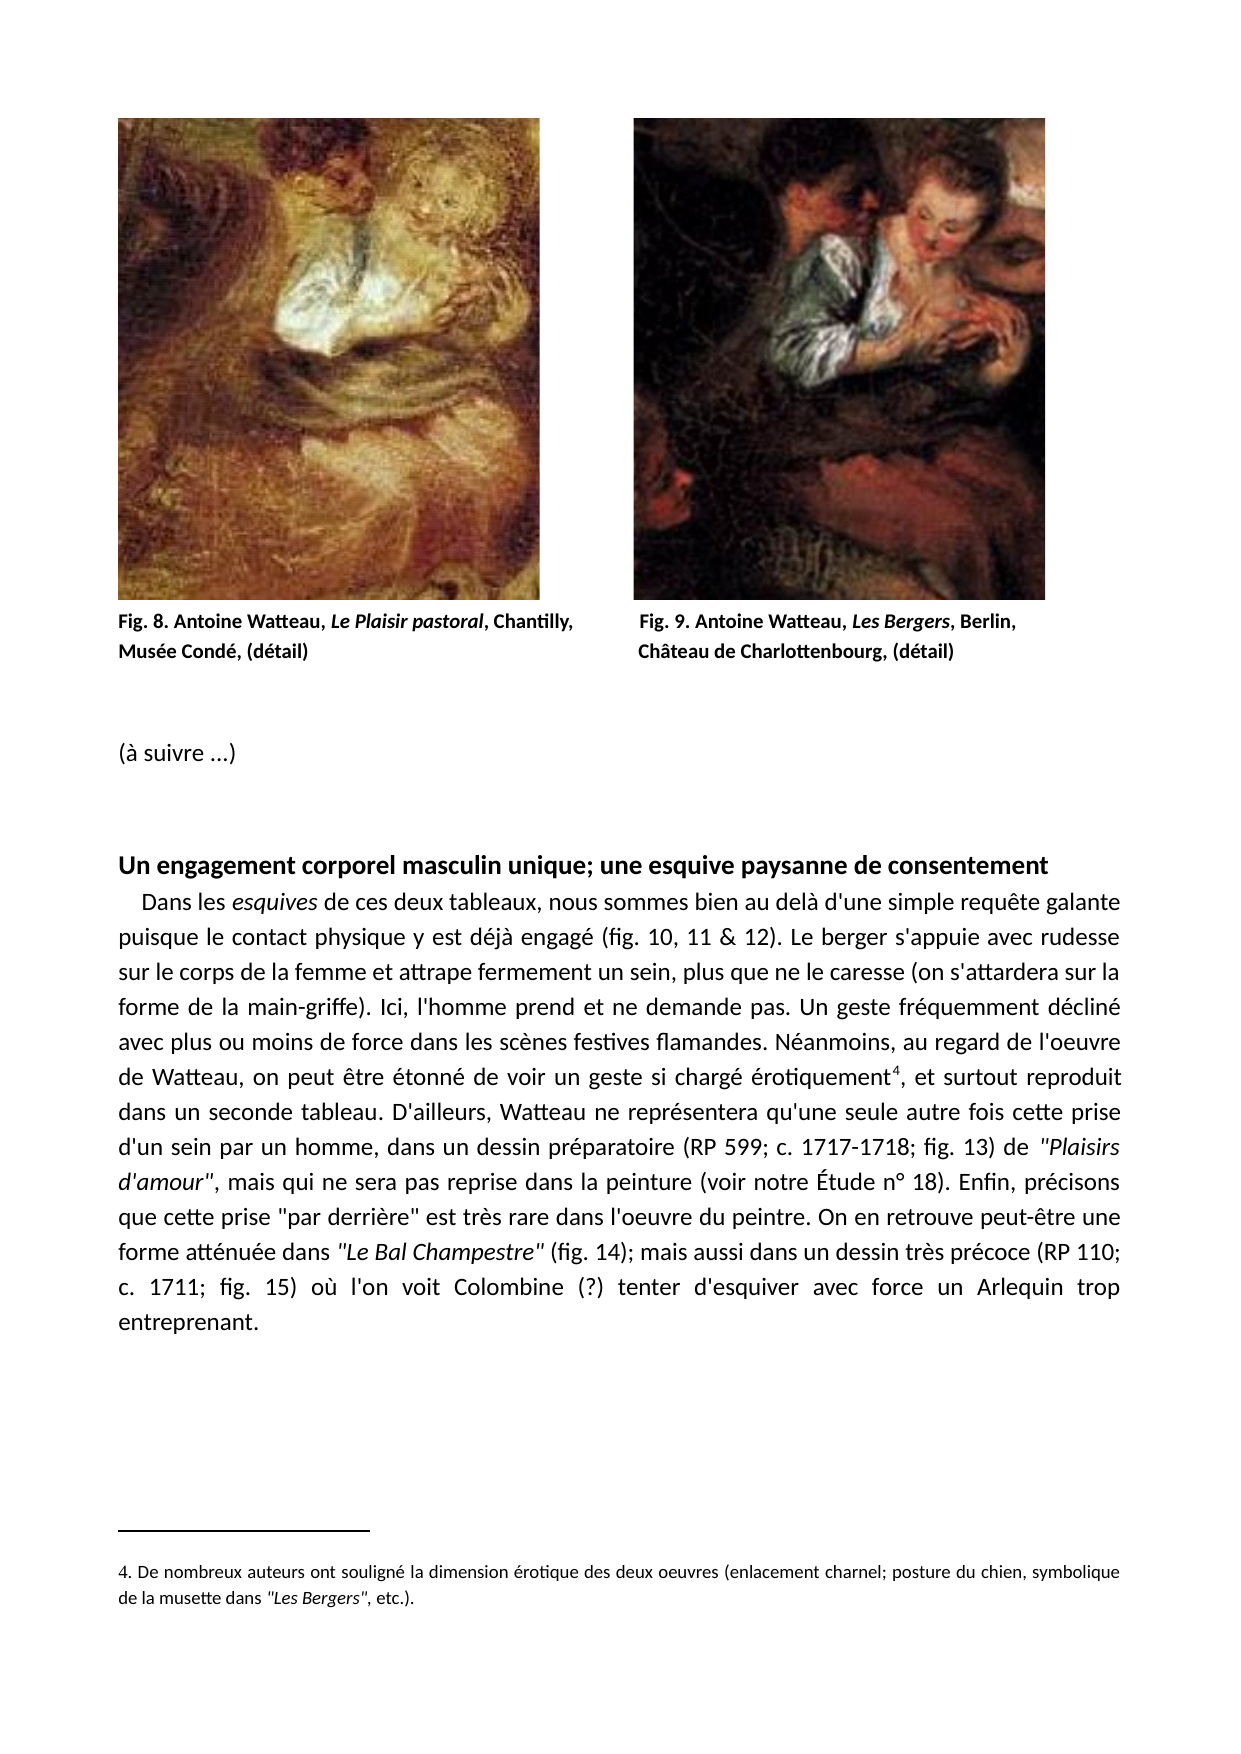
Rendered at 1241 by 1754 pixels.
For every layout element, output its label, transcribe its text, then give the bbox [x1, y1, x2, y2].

text Musée Condé, (détail) Château de Charlottenbourg, (détail) [118, 638, 1122, 663]
text (à suivre ...) [118, 737, 1122, 767]
text Fig. 8. Antoine Watteau, Le Plaisir pastoral, Chantilly, Fig. 9. Antoine Watteau, Les Bergers, Berlin, [118, 609, 1122, 634]
text . De nombreux auteurs ont souligné la dimension érotique des deux oeuvres (enlacement charnel; posture du chien, symbolique de la musette dans "Les Bergers", etc.). [118, 1560, 1122, 1609]
text Dans les esquives de ces deux tableaux, nous sommes bien au delà d'une simple requête galante puisque le contact physique y est déjà engagé (fig. 10, 11 & 12). Le berger s'appuie avec rudesse sur le corps de la femme et attrape fermement un sein, plus que ne le caresse (on s'attardera sur la forme de la main-griffe). Ici, l'homme prend et ne demande pas. Un geste fréquemment décliné avec plus ou moins de force dans les scènes festives flamandes. Néanmoins, au regard de l'oeuvre de Watteau, on peut être étonné de voir un geste si chargé érotiquement, et surtout reproduit dans un seconde tableau. D'ailleurs, Watteau ne représentera qu'une seule autre fois cette prise d'un sein par un homme, dans un dessin préparatoire (RP 599; c. 1717-1718; fig. 13) de "Plaisirs d'amour", mais qui ne sera pas reprise dans la peinture (voir notre Étude n° 18). Enfin, précisons que cette prise "par derrière" est très rare dans l'oeuvre du peintre. On en retrouve peut-être une forme atténuée dans "Le Bal Champestre" (fig. 14); mais aussi dans un dessin très précoce (RP 110; c. 1711; fig. 15) où l'on voit Colombine (?) tenter d'esquiver avec force un Arlequin trop entreprenant. [118, 886, 1122, 1336]
text Un engagement corporel masculin unique; une esquive paysanne de consentement [118, 848, 1122, 881]
